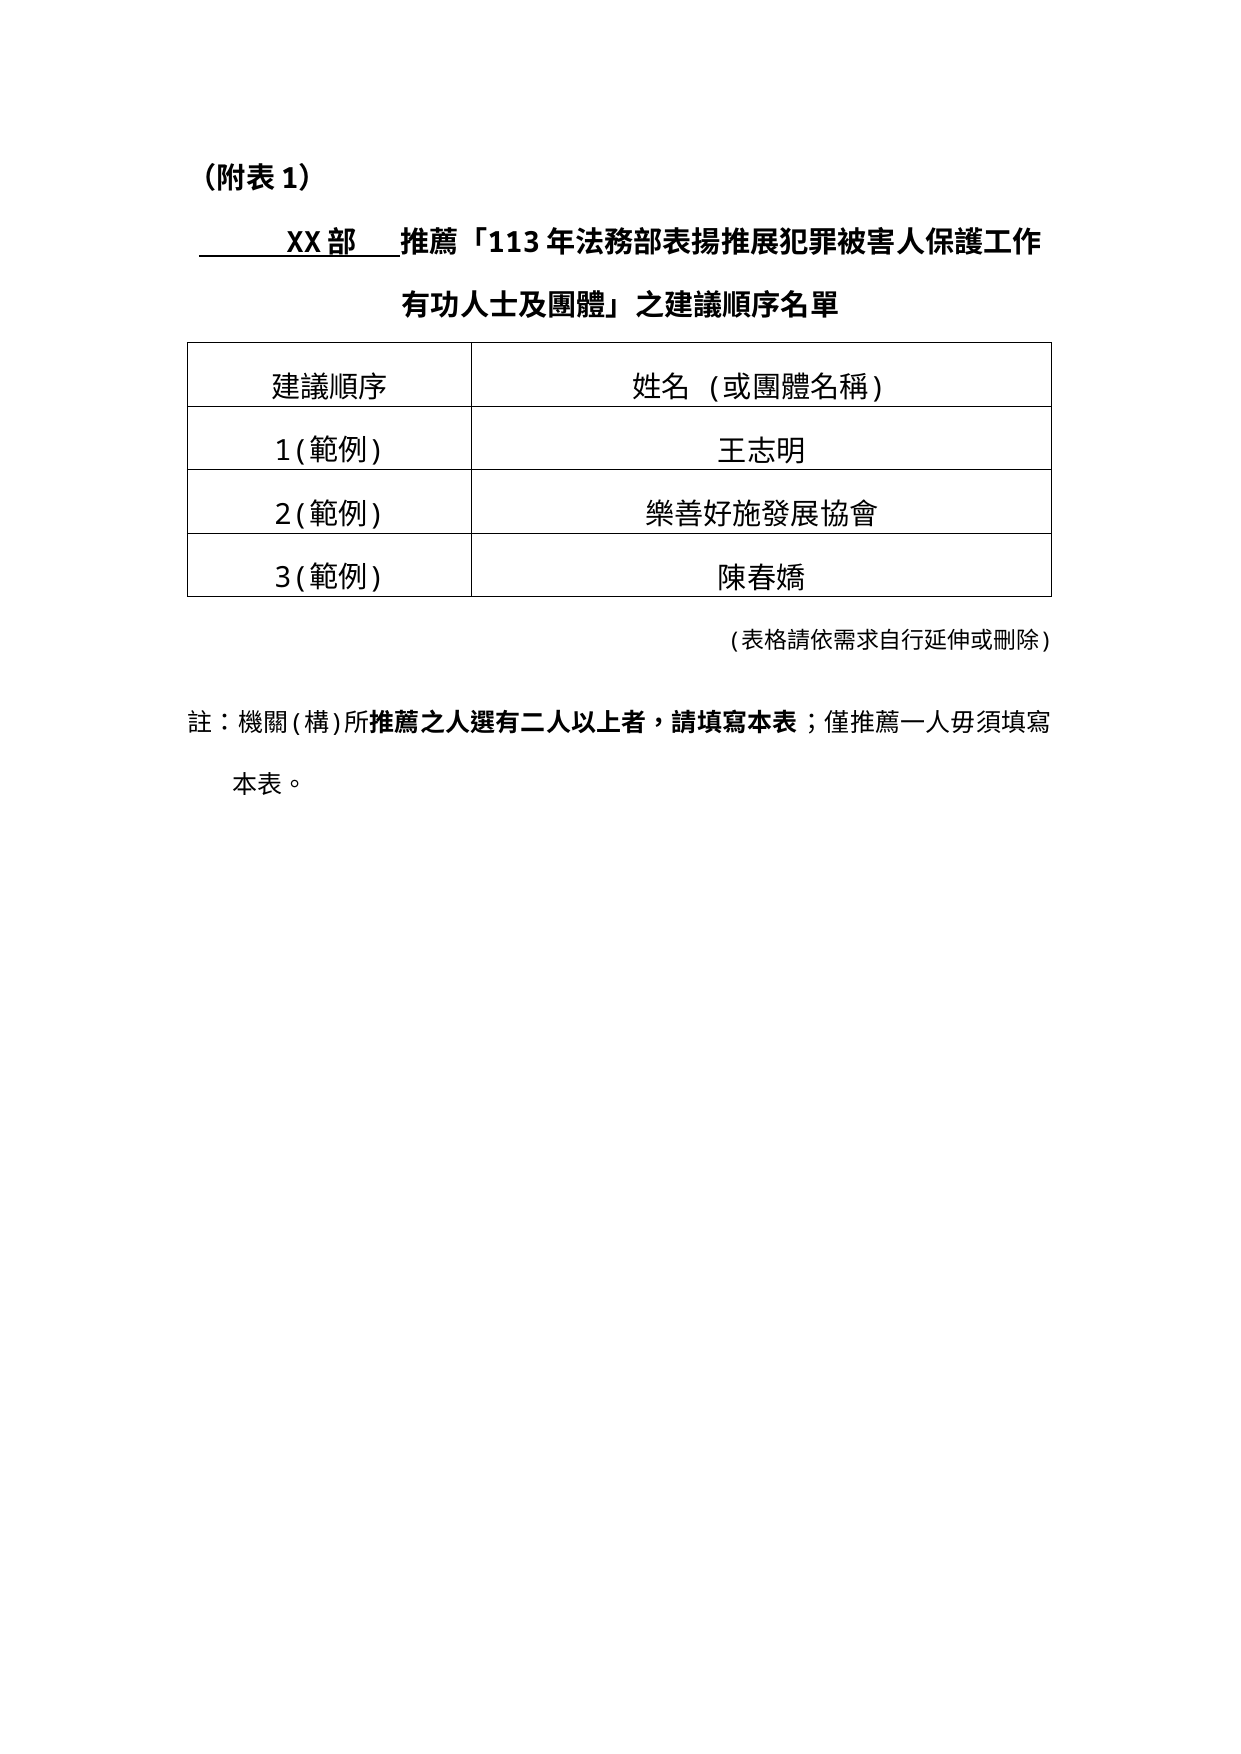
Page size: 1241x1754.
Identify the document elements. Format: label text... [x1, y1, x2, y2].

text 有功人士及團體」之建議順序名單 [187, 261, 1053, 323]
table_cell 1(範例) [188, 407, 471, 469]
table_cell 3(範例) [188, 534, 471, 596]
table_cell 王志明 [472, 407, 1051, 469]
table_header 建議順序 [188, 343, 471, 406]
text (表格請依需求自行延伸或刪除) [187, 597, 1053, 660]
table_cell 樂善好施發展協會 [472, 470, 1051, 533]
table_cell 2(範例) [188, 470, 471, 533]
table_cell 陳春嬌 [472, 534, 1051, 596]
text （附表1） [187, 150, 1053, 198]
table_header 姓名 (或團體名稱) [472, 343, 1051, 406]
text 註：機關(構)所推薦之人選有二人以上者，請填寫本表；僅推薦一人毋須填寫本表。 [187, 678, 1053, 803]
text XX部 推薦「113年法務部表揚推展犯罪被害人保護工作 [187, 198, 1053, 261]
